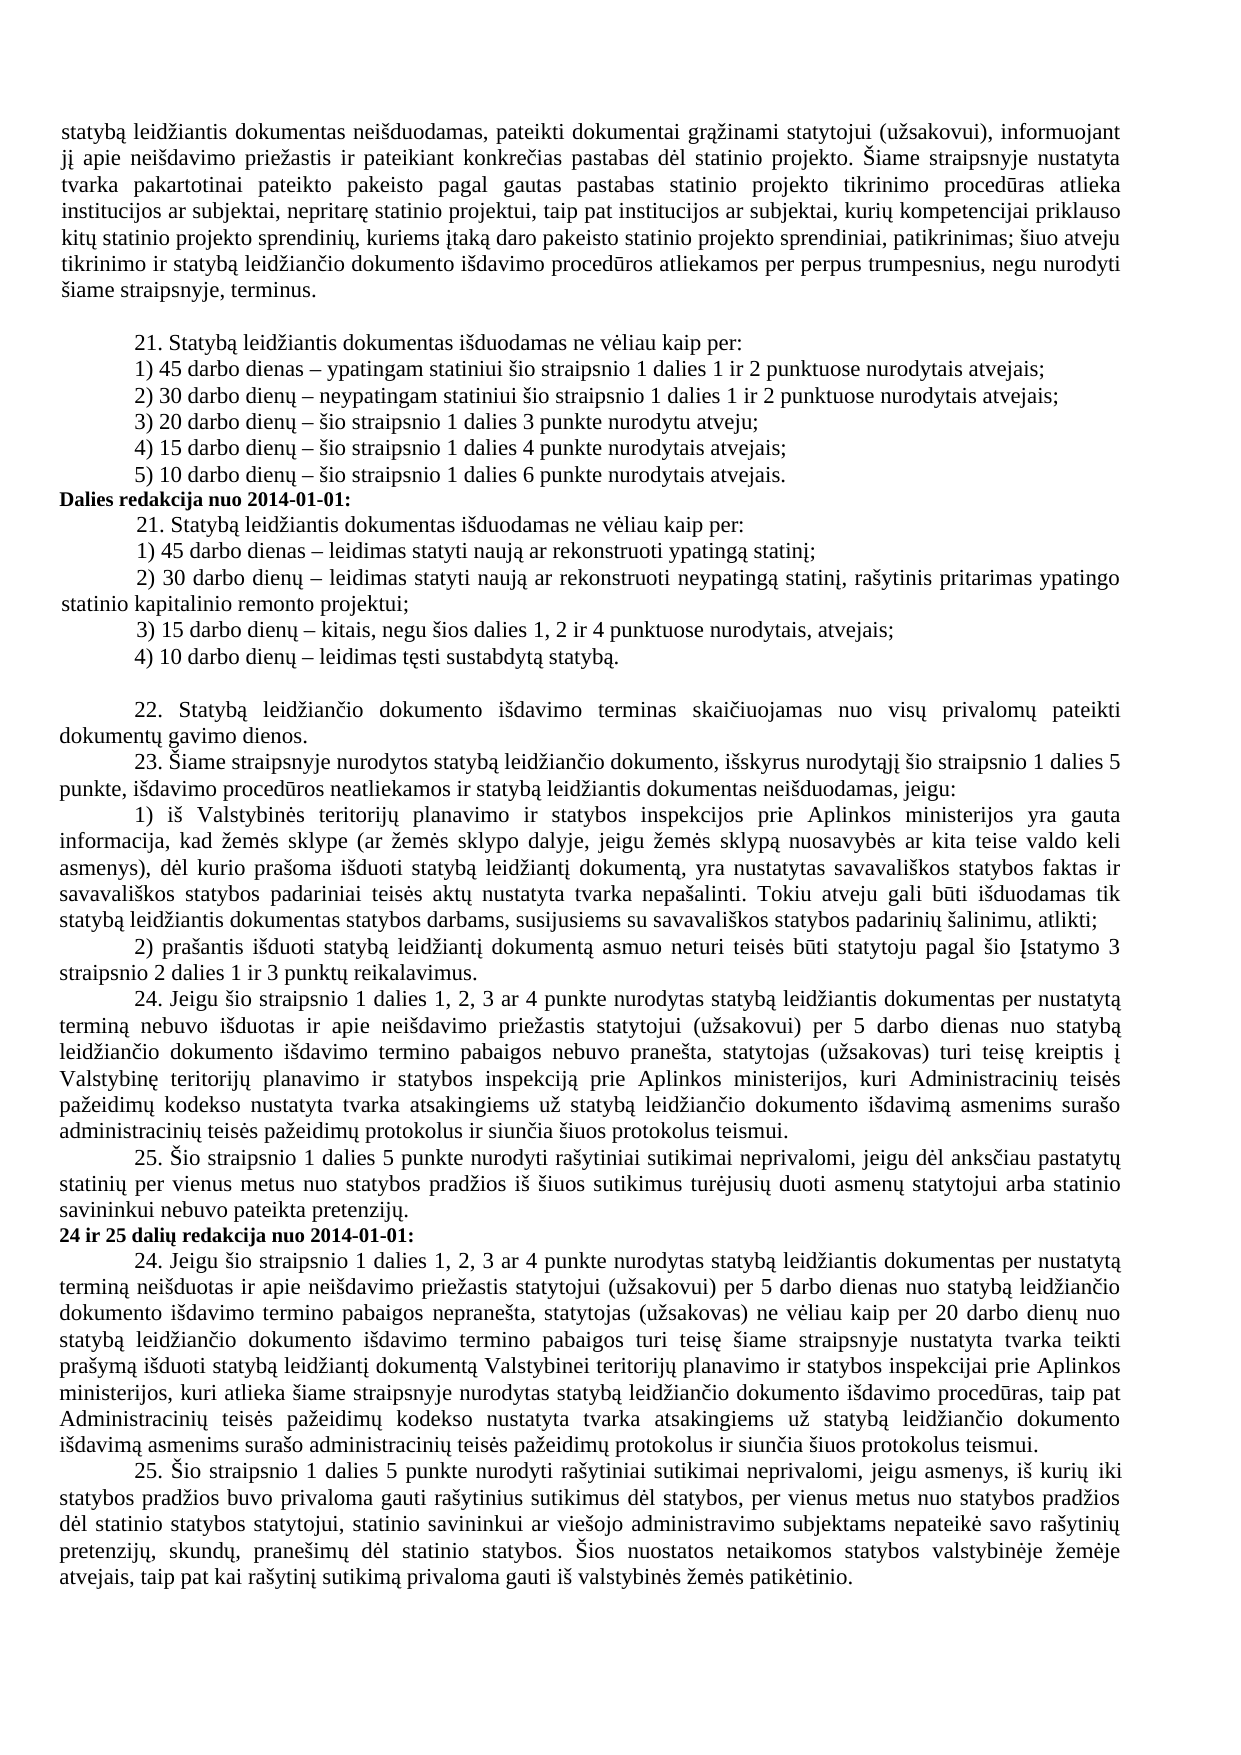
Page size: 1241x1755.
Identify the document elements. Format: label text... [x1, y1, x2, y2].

text 24. Jeigu šio straipsnio 1 dalies 1, 2, 3 ar 4 punkte nurodytas statybą leidžiantis dokumentas per nustatytą terminą nebuvo išduotas ir apie neišdavimo priežastis statytojui (užsakovui) per 5 darbo dienas nuo statybą leidžiančio dokumento išdavimo termino pabaigos nebuvo pranešta, statytojas (užsakovas) turi teisę kreiptis į Valstybinę teritorijų planavimo ir statybos inspekciją prie Aplinkos ministerijos, kuri Administracinių teisės pažeidimų kodekso nustatyta tvarka atsakingiems už statybą leidžiančio dokumento išdavimą asmenims surašo administracinių teisės pažeidimų protokolus ir siunčia šiuos protokolus teismui. [59, 986, 1122, 1144]
text Dalies redakcija nuo 2014-01-01: [59, 487, 1122, 511]
text 1) 45 darbo dienas – ypatingam statiniui šio straipsnio 1 dalies 1 ir 2 punktuose nurodytais atvejais; [59, 355, 1122, 382]
text 5) 10 darbo dienų – šio straipsnio 1 dalies 6 punkte nurodytais atvejais. [59, 461, 1122, 487]
text 2) 30 darbo dienų – neypatingam statiniui šio straipsnio 1 dalies 1 ir 2 punktuose nurodytais atvejais; [59, 382, 1122, 408]
text 24 ir 25 dalių redakcija nuo 2014-01-01: [59, 1223, 1122, 1247]
text 2) 30 darbo dienų – leidimas statyti naują ar rekonstruoti neypatingą statinį, rašytinis pritarimas ypatingo statinio kapitalinio remonto projektui; [61, 564, 1122, 617]
text 21. Statybą leidžiantis dokumentas išduodamas ne vėliau kaip per: [59, 329, 1122, 355]
text 25. Šio straipsnio 1 dalies 5 punkte nurodyti rašytiniai sutikimai neprivalomi, jeigu dėl anksčiau pastatytų statinių per vienus metus nuo statybos pradžios iš šiuos sutikimus turėjusių duoti asmenų statytojui arba statinio savininkui nebuvo pateikta pretenzijų. [59, 1144, 1122, 1223]
text 1) iš Valstybinės teritorijų planavimo ir statybos inspekcijos prie Aplinkos ministerijos yra gauta informacija, kad žemės sklype (ar žemės sklypo dalyje, jeigu žemės sklypą nuosavybės ar kita teise valdo keli asmenys), dėl kurio prašoma išduoti statybą leidžiantį dokumentą, yra nustatytas savavališkos statybos faktas ir savavališkos statybos padariniai teisės aktų nustatyta tvarka nepašalinti. Tokiu atveju gali būti išduodamas tik statybą leidžiantis dokumentas statybos darbams, susijusiems su savavališkos statybos padarinių šalinimu, atlikti; [59, 801, 1122, 933]
text 2) prašantis išduoti statybą leidžiantį dokumentą asmuo neturi teisės būti statytoju pagal šio Įstatymo 3 straipsnio 2 dalies 1 ir 3 punktų reikalavimus. [59, 933, 1122, 986]
text 1) 45 darbo dienas – leidimas statyti naują ar rekonstruoti ypatingą statinį; [61, 537, 1122, 564]
text 4) 15 darbo dienų – šio straipsnio 1 dalies 4 punkte nurodytais atvejais; [59, 434, 1122, 461]
text 22. Statybą leidžiančio dokumento išdavimo terminas skaičiuojamas nuo visų privalomų pateikti dokumentų gavimo dienos. [59, 696, 1122, 748]
text 4) 10 darbo dienų – leidimas tęsti sustabdytą statybą. [59, 643, 1122, 669]
text 24. Jeigu šio straipsnio 1 dalies 1, 2, 3 ar 4 punkte nurodytas statybą leidžiantis dokumentas per nustatytą terminą neišduotas ir apie neišdavimo priežastis statytojui (užsakovui) per 5 darbo dienas nuo statybą leidžiančio dokumento išdavimo termino pabaigos nepranešta, statytojas (užsakovas) ne vėliau kaip per 20 darbo dienų nuo statybą leidžiančio dokumento išdavimo termino pabaigos turi teisę šiame straipsnyje nustatyta tvarka teikti prašymą išduoti statybą leidžiantį dokumentą Valstybinei teritorijų planavimo ir statybos inspekcijai prie Aplinkos ministerijos, kuri atlieka šiame straipsnyje nurodytas statybą leidžiančio dokumento išdavimo procedūras, taip pat Administracinių teisės pažeidimų kodekso nustatyta tvarka atsakingiems už statybą leidžiančio dokumento išdavimą asmenims surašo administracinių teisės pažeidimų protokolus ir siunčia šiuos protokolus teismui. [59, 1247, 1122, 1458]
text 21. Statybą leidžiantis dokumentas išduodamas ne vėliau kaip per: [61, 511, 1122, 537]
text 23. Šiame straipsnyje nurodytos statybą leidžiančio dokumento, išskyrus nurodytąjį šio straipsnio 1 dalies 5 punkte, išdavimo procedūros neatliekamos ir statybą leidžiantis dokumentas neišduodamas, jeigu: [59, 748, 1122, 801]
text statybą leidžiantis dokumentas neišduodamas, pateikti dokumentai grąžinami statytojui (užsakovui), informuojant jį apie neišdavimo priežastis ir pateikiant konkrečias pastabas dėl statinio projekto. Šiame straipsnyje nustatyta tvarka pakartotinai pateikto pakeisto pagal gautas pastabas statinio projekto tikrinimo procedūras atlieka institucijos ar subjektai, nepritarę statinio projektui, taip pat institucijos ar subjektai, kurių kompetencijai priklauso kitų statinio projekto sprendinių, kuriems įtaką daro pakeisto statinio projekto sprendiniai, patikrinimas; šiuo atveju tikrinimo ir statybą leidžiančio dokumento išdavimo procedūros atliekamos per perpus trumpesnius, negu nurodyti šiame straipsnyje, terminus. [61, 118, 1122, 303]
text 3) 15 darbo dienų – kitais, negu šios dalies 1, 2 ir 4 punktuose nurodytais, atvejais; [61, 617, 1122, 643]
text 25. Šio straipsnio 1 dalies 5 punkte nurodyti rašytiniai sutikimai neprivalomi, jeigu asmenys, iš kurių iki statybos pradžios buvo privaloma gauti rašytinius sutikimus dėl statybos, per vienus metus nuo statybos pradžios dėl statinio statybos statytojui, statinio savininkui ar viešojo administravimo subjektams nepateikė savo rašytinių pretenzijų, skundų, pranešimų dėl statinio statybos. Šios nuostatos netaikomos statybos valstybinėje žemėje atvejais, taip pat kai rašytinį sutikimą privaloma gauti iš valstybinės žemės patikėtinio. [59, 1458, 1122, 1589]
text 3) 20 darbo dienų – šio straipsnio 1 dalies 3 punkte nurodytu atveju; [59, 408, 1122, 434]
